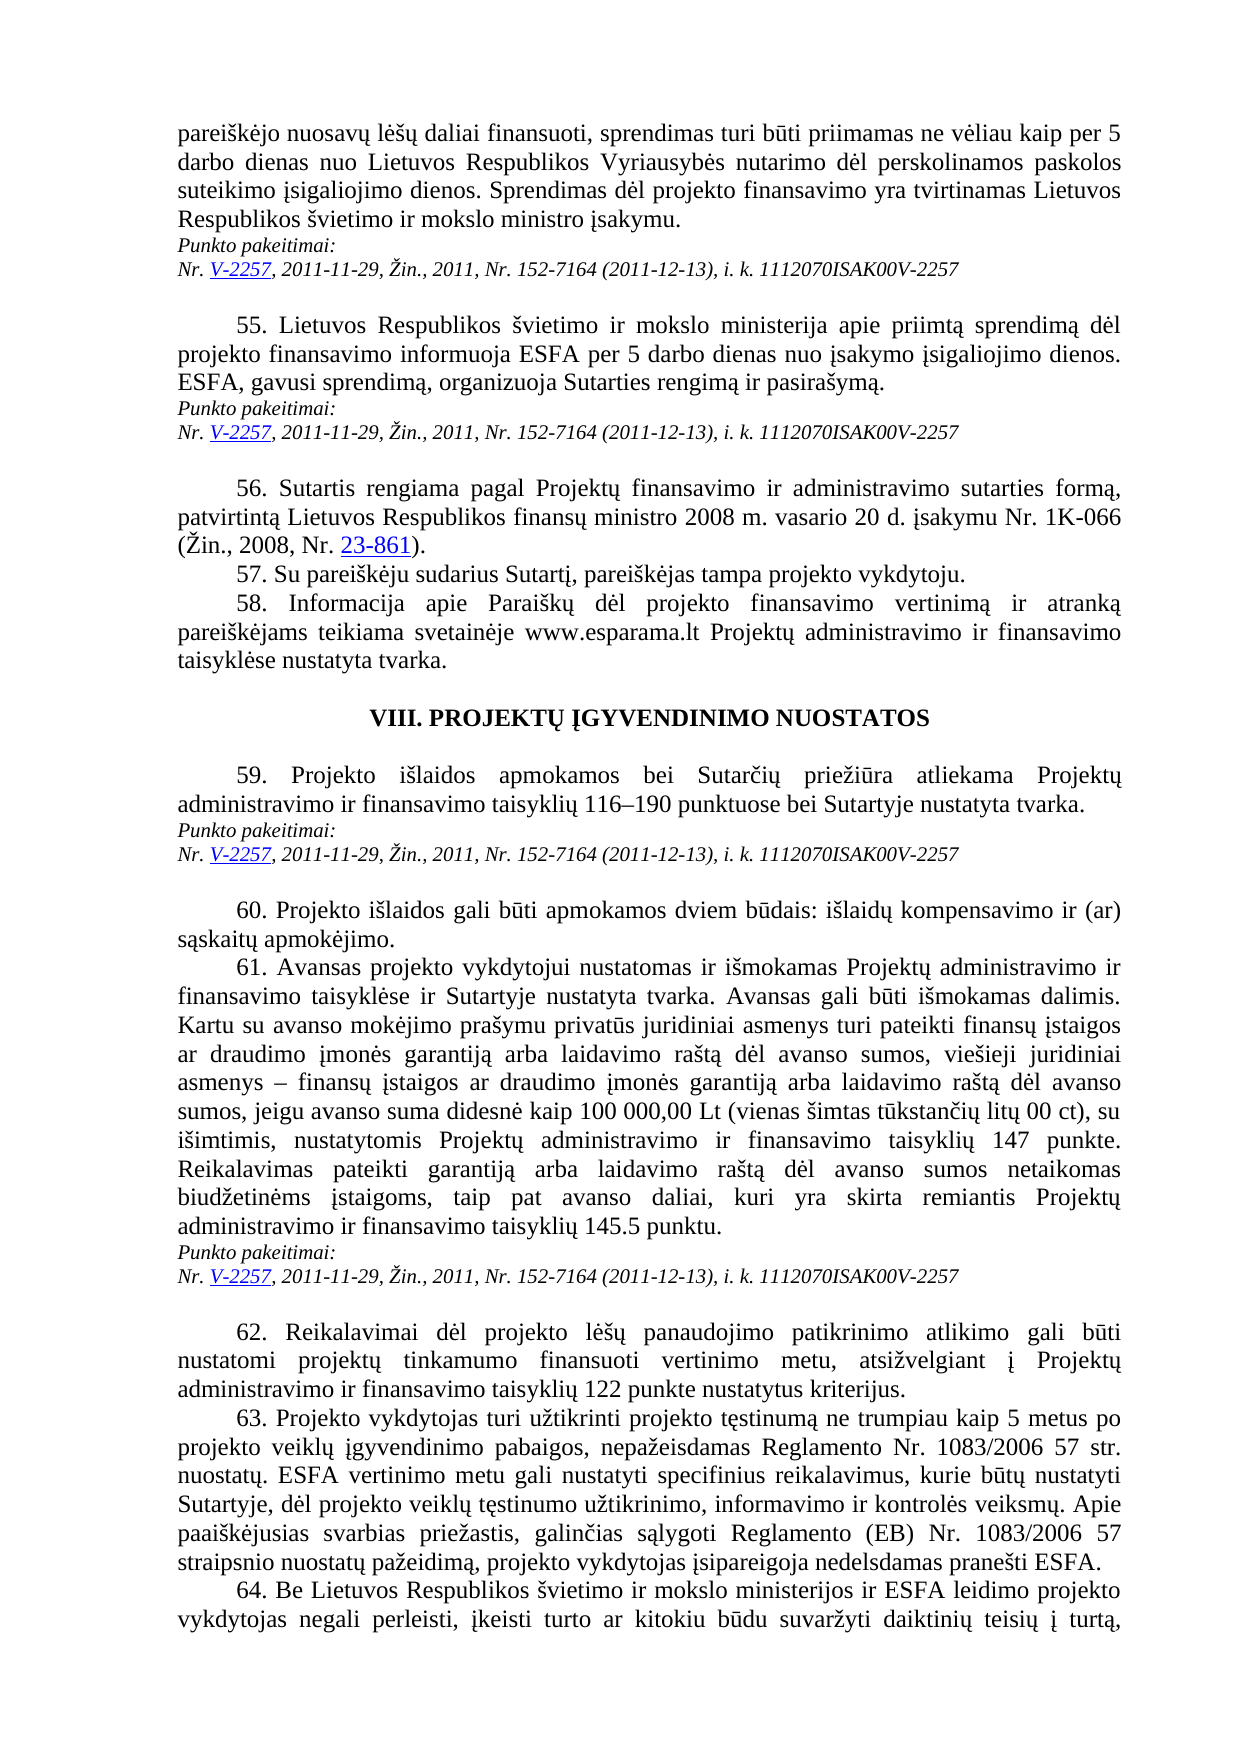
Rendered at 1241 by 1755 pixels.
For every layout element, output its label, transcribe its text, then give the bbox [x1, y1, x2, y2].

text 64. Be Lietuvos Respublikos švietimo ir mokslo ministerijos ir ESFA leidimo projekto vykdytojas negali perleisti, įkeisti turto ar kitokiu būdu suvaržyti daiktinių teisių į turtą, [177, 1576, 1122, 1633]
text Punkto pakeitimai: [177, 233, 1122, 257]
text Punkto pakeitimai: [177, 818, 1122, 842]
text Nr. V-2257, 2011-11-29, Žin., 2011, Nr. 152-7164 (2011-12-13), i. k. 1112070ISAK00V-2257 [177, 257, 1122, 281]
text 55. Lietuvos Respublikos švietimo ir mokslo ministerija apie priimtą sprendimą dėl projekto finansavimo informuoja ESFA per 5 darbo dienas nuo įsakymo įsigaliojimo dienos. ESFA, gavusi sprendimą, organizuoja Sutarties rengimą ir pasirašymą. [177, 310, 1122, 396]
text Nr. V-2257, 2011-11-29, Žin., 2011, Nr. 152-7164 (2011-12-13), i. k. 1112070ISAK00V-2257 [177, 1264, 1122, 1288]
text Punkto pakeitimai: [177, 396, 1122, 420]
text 57. Su pareiškėju sudarius Sutartį, pareiškėjas tampa projekto vykdytoju. [177, 559, 1122, 588]
text 60. Projekto išlaidos gali būti apmokamos dviem būdais: išlaidų kompensavimo ir (ar) sąskaitų apmokėjimo. [177, 895, 1122, 952]
text 61. Avansas projekto vykdytojui nustatomas ir išmokamas Projektų administravimo ir finansavimo taisyklėse ir Sutartyje nustatyta tvarka. Avansas gali būti išmokamas dalimis. Kartu su avanso mokėjimo prašymu privatūs juridiniai asmenys turi pateikti finansų įstaigos ar draudimo įmonės garantiją arba laidavimo raštą dėl avanso sumos, viešieji juridiniai asmenys – finansų įstaigos ar draudimo įmonės garantiją arba laidavimo raštą dėl avanso sumos, jeigu avanso suma didesnė kaip 100 000,00 Lt (vienas šimtas tūkstančių litų 00 ct), su išimtimis, nustatytomis Projektų administravimo ir finansavimo taisyklių 147 punkte. Reikalavimas pateikti garantiją arba laidavimo raštą dėl avanso sumos netaikomas biudžetinėms įstaigoms, taip pat avanso daliai, kuri yra skirta remiantis Projektų administravimo ir finansavimo taisyklių 145.5 punktu. [177, 952, 1122, 1240]
text 56. Sutartis rengiama pagal Projektų finansavimo ir administravimo sutarties formą, patvirtintą Lietuvos Respublikos finansų ministro 2008 m. vasario 20 d. įsakymu Nr. 1K-066 (Žin., 2008, Nr. 23-861). [177, 473, 1122, 559]
text VIII. PROJEKTŲ ĮGYVENDINIMO NUOSTATOS [177, 703, 1122, 732]
text 62. Reikalavimai dėl projekto lėšų panaudojimo patikrinimo atlikimo gali būti nustatomi projektų tinkamumo finansuoti vertinimo metu, atsižvelgiant į Projektų administravimo ir finansavimo taisyklių 122 punkte nustatytus kriterijus. [177, 1317, 1122, 1403]
text 59. Projekto išlaidos apmokamos bei Sutarčių priežiūra atliekama Projektų administravimo ir finansavimo taisyklių 116–190 punktuose bei Sutartyje nustatyta tvarka. [177, 761, 1122, 818]
text pareiškėjo nuosavų lėšų daliai finansuoti, sprendimas turi būti priimamas ne vėliau kaip per 5 darbo dienas nuo Lietuvos Respublikos Vyriausybės nutarimo dėl perskolinamos paskolos suteikimo įsigaliojimo dienos. Sprendimas dėl projekto finansavimo yra tvirtinamas Lietuvos Respublikos švietimo ir mokslo ministro įsakymu. [177, 118, 1122, 233]
text Punkto pakeitimai: [177, 1240, 1122, 1264]
text 58. Informacija apie Paraiškų dėl projekto finansavimo vertinimą ir atranką pareiškėjams teikiama svetainėje www.esparama.lt Projektų administravimo ir finansavimo taisyklėse nustatyta tvarka. [177, 588, 1122, 674]
text 63. Projekto vykdytojas turi užtikrinti projekto tęstinumą ne trumpiau kaip 5 metus po projekto veiklų įgyvendinimo pabaigos, nepažeisdamas Reglamento Nr. 1083/2006 57 str. nuostatų. ESFA vertinimo metu gali nustatyti specifinius reikalavimus, kurie būtų nustatyti Sutartyje, dėl projekto veiklų tęstinumo užtikrinimo, informavimo ir kontrolės veiksmų. Apie paaiškėjusias svarbias priežastis, galinčias sąlygoti Reglamento (EB) Nr. 1083/2006 57 straipsnio nuostatų pažeidimą, projekto vykdytojas įsipareigoja nedelsdamas pranešti ESFA. [177, 1403, 1122, 1576]
text Nr. V-2257, 2011-11-29, Žin., 2011, Nr. 152-7164 (2011-12-13), i. k. 1112070ISAK00V-2257 [177, 842, 1122, 866]
text Nr. V-2257, 2011-11-29, Žin., 2011, Nr. 152-7164 (2011-12-13), i. k. 1112070ISAK00V-2257 [177, 420, 1122, 444]
